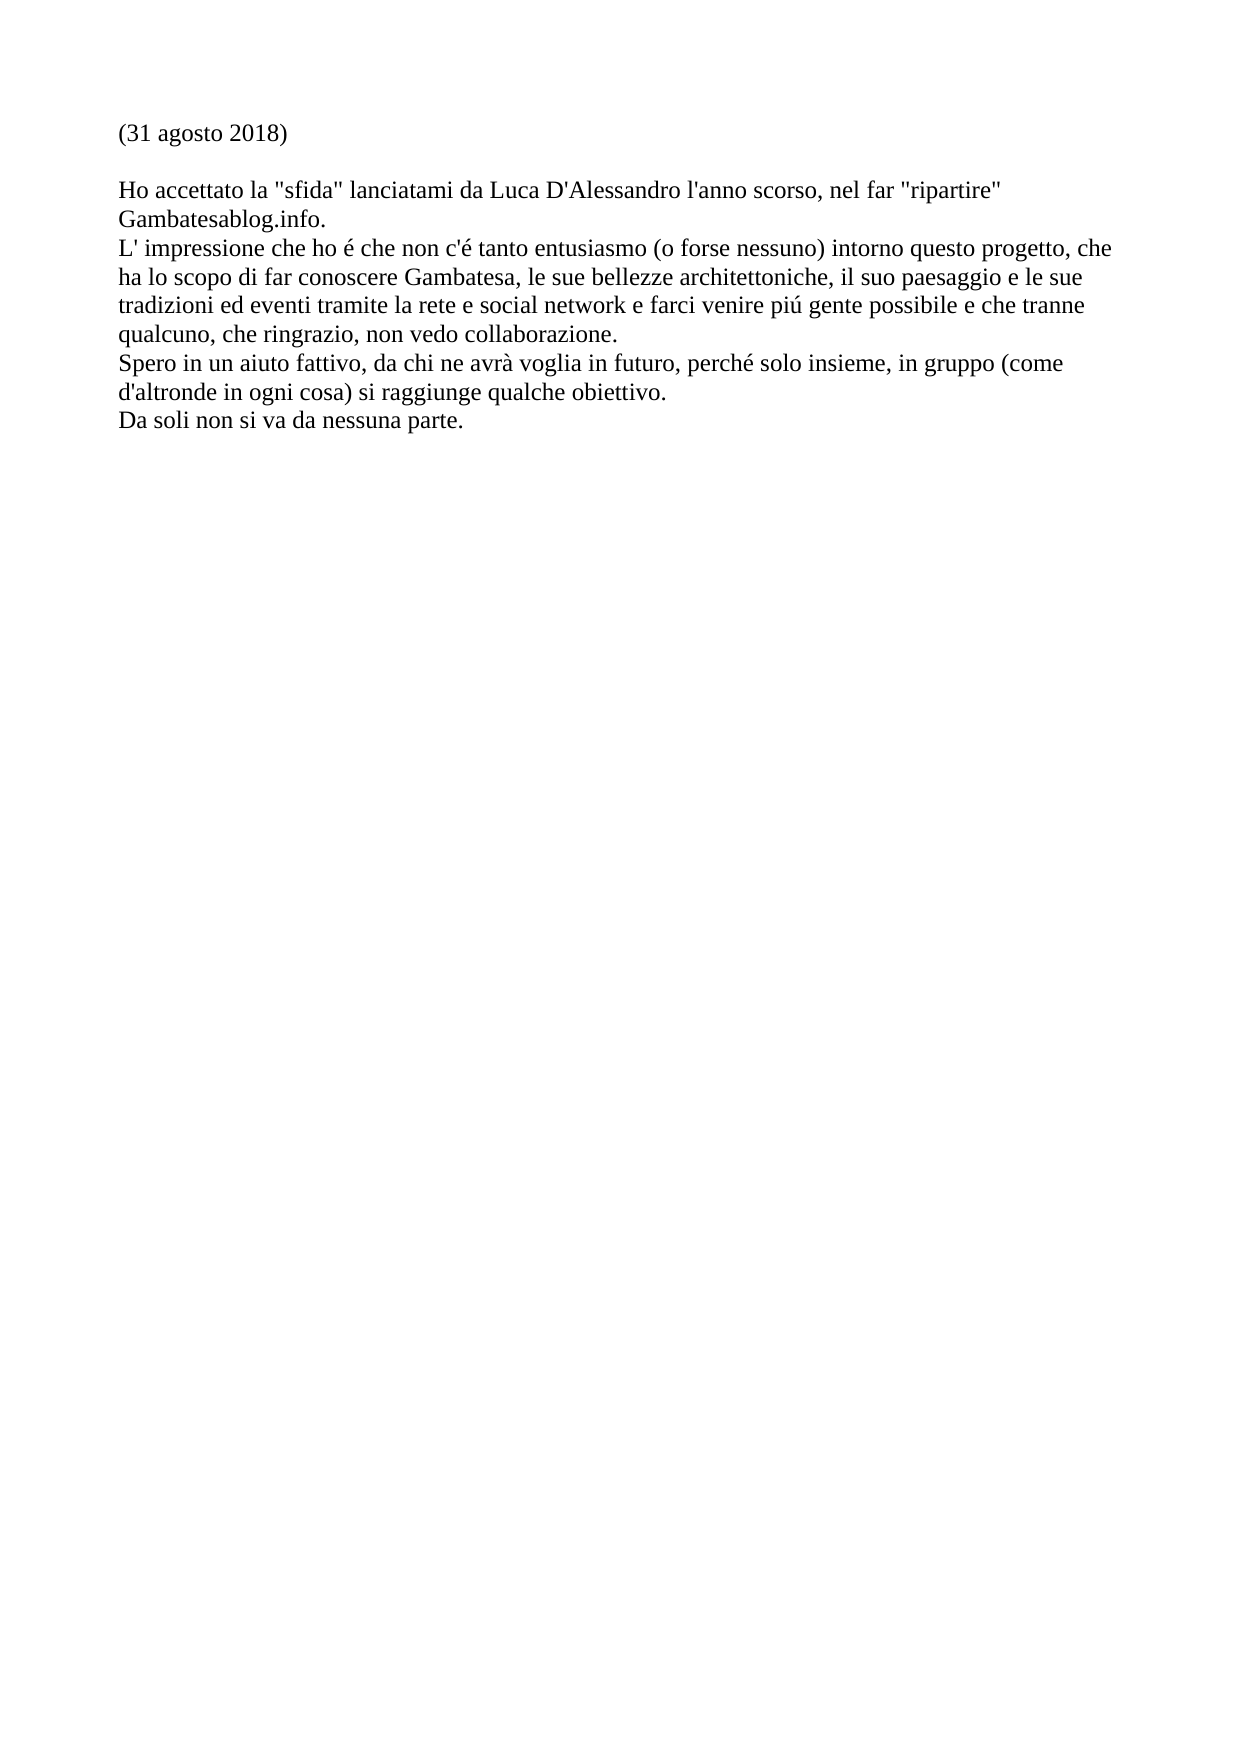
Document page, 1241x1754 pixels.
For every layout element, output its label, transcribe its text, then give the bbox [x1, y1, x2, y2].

text Ho accettato la "sfida" lanciatami da Luca D'Alessandro l'anno scorso, nel far "ripartire" Gambatesablog.info. [118, 176, 1122, 233]
text (31 agosto 2018) [118, 118, 1122, 147]
text Spero in un aiuto fattivo, da chi ne avrà voglia in futuro, perché solo insieme, in gruppo (come d'altronde in ogni cosa) si raggiunge qualche obiettivo. [118, 348, 1122, 406]
text Da soli non si va da nessuna parte. [118, 406, 1122, 434]
text L' impressione che ho é che non c'é tanto entusiasmo (o forse nessuno) intorno questo progetto, che ha lo scopo di far conoscere Gambatesa, le sue bellezze architettoniche, il suo paesaggio e le sue tradizioni ed eventi tramite la rete e social network e farci venire piú gente possibile e che tranne qualcuno, che ringrazio, non vedo collaborazione. [118, 233, 1122, 348]
